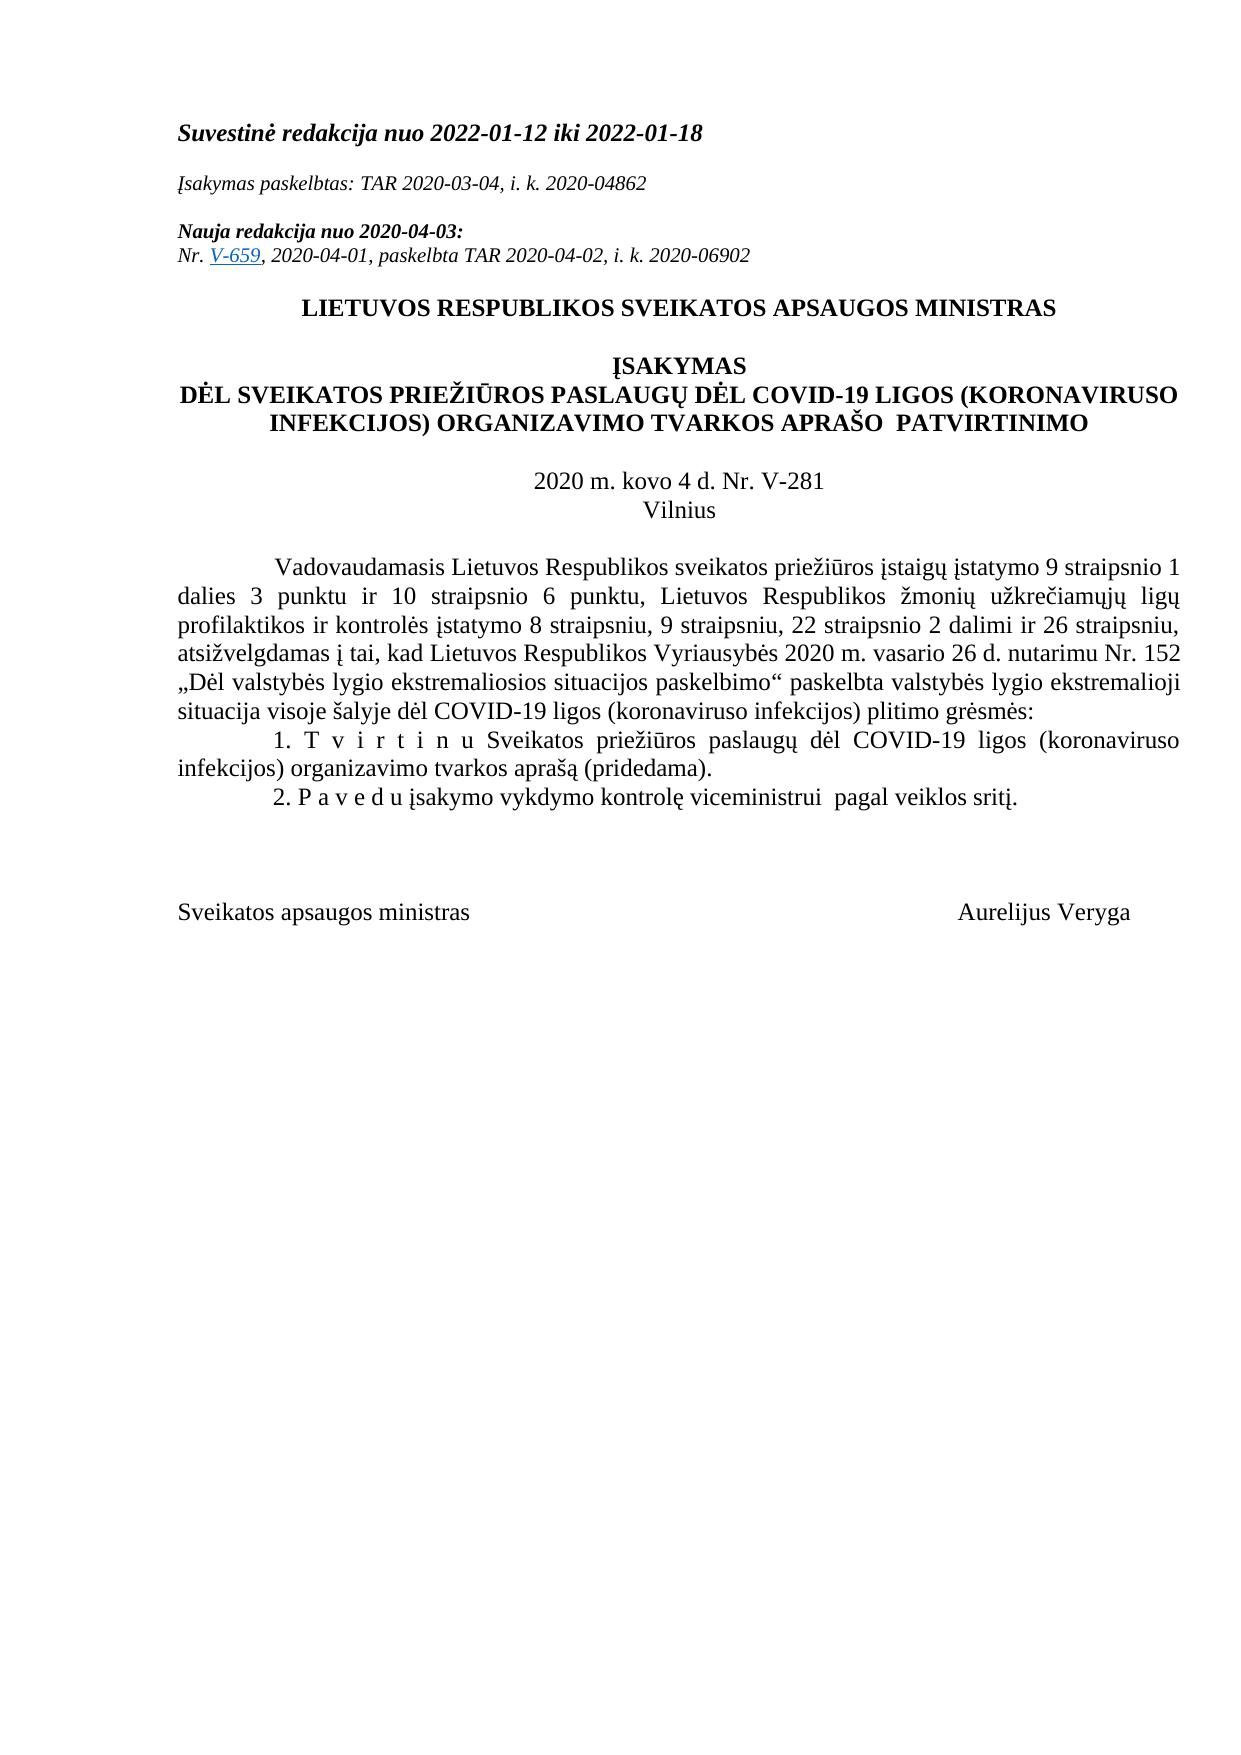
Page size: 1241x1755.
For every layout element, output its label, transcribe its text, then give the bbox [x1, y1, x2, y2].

text Vadovaudamasis Lietuvos Respublikos sveikatos priežiūros įstaigų įstatymo 9 straipsnio 1 dalies 3 punktu ir 10 straipsnio 6 punktu, Lietuvos Respublikos žmonių užkrečiamųjų ligų profilaktikos ir kontrolės įstatymo 8 straipsniu, 9 straipsniu, 22 straipsnio 2 dalimi ir 26 straipsniu, atsižvelgdamas į tai, kad Lietuvos Respublikos Vyriausybės 2020 m. vasario 26 d. nutarimu Nr. 152 „Dėl valstybės lygio ekstremaliosios situacijos paskelbimo“ paskelbta valstybės lygio ekstremalioji situacija visoje šalyje dėl COVID-19 ligos (koronaviruso infekcijos) plitimo grėsmės: [177, 552, 1181, 725]
text Sveikatos apsaugos ministras Aurelijus Veryga [177, 897, 1181, 926]
text 1. T v i r t i n u Sveikatos priežiūros paslaugų dėl COVID-19 ligos (koronaviruso infekcijos) organizavimo tvarkos aprašą (pridedama). [177, 725, 1181, 782]
text Įsakymas paskelbtas: TAR 2020-03-04, i. k. 2020-04862 [177, 171, 1181, 195]
text DĖL SVEIKATOS PRIEŽIŪROS PASLAUGŲ DĖL COVID-19 LIGOS (KORONAVIRUSO INFEKCIJOS) ORGANIZAVIMO TVARKOS APRAŠO PATVIRTINIMO [177, 380, 1181, 437]
text Vilnius [177, 495, 1181, 523]
text 2. P a v e d u įsakymo vykdymo kontrolę viceministrui pagal veiklos sritį. [177, 782, 1181, 811]
text Nr. V-659, 2020-04-01, paskelbta TAR 2020-04-02, i. k. 2020-06902 [177, 243, 1181, 267]
text Suvestinė redakcija nuo 2022-01-12 iki 2022-01-18 [177, 118, 1181, 147]
text Nauja redakcija nuo 2020-04-03: [177, 219, 1181, 243]
text LIETUVOS RESPUBLIKOS SVEIKATOS APSAUGOS MINISTRAS [177, 293, 1181, 322]
text 2020 m. kovo 4 d. Nr. V-281 [177, 466, 1181, 495]
text ĮSAKYMAS [177, 351, 1181, 380]
